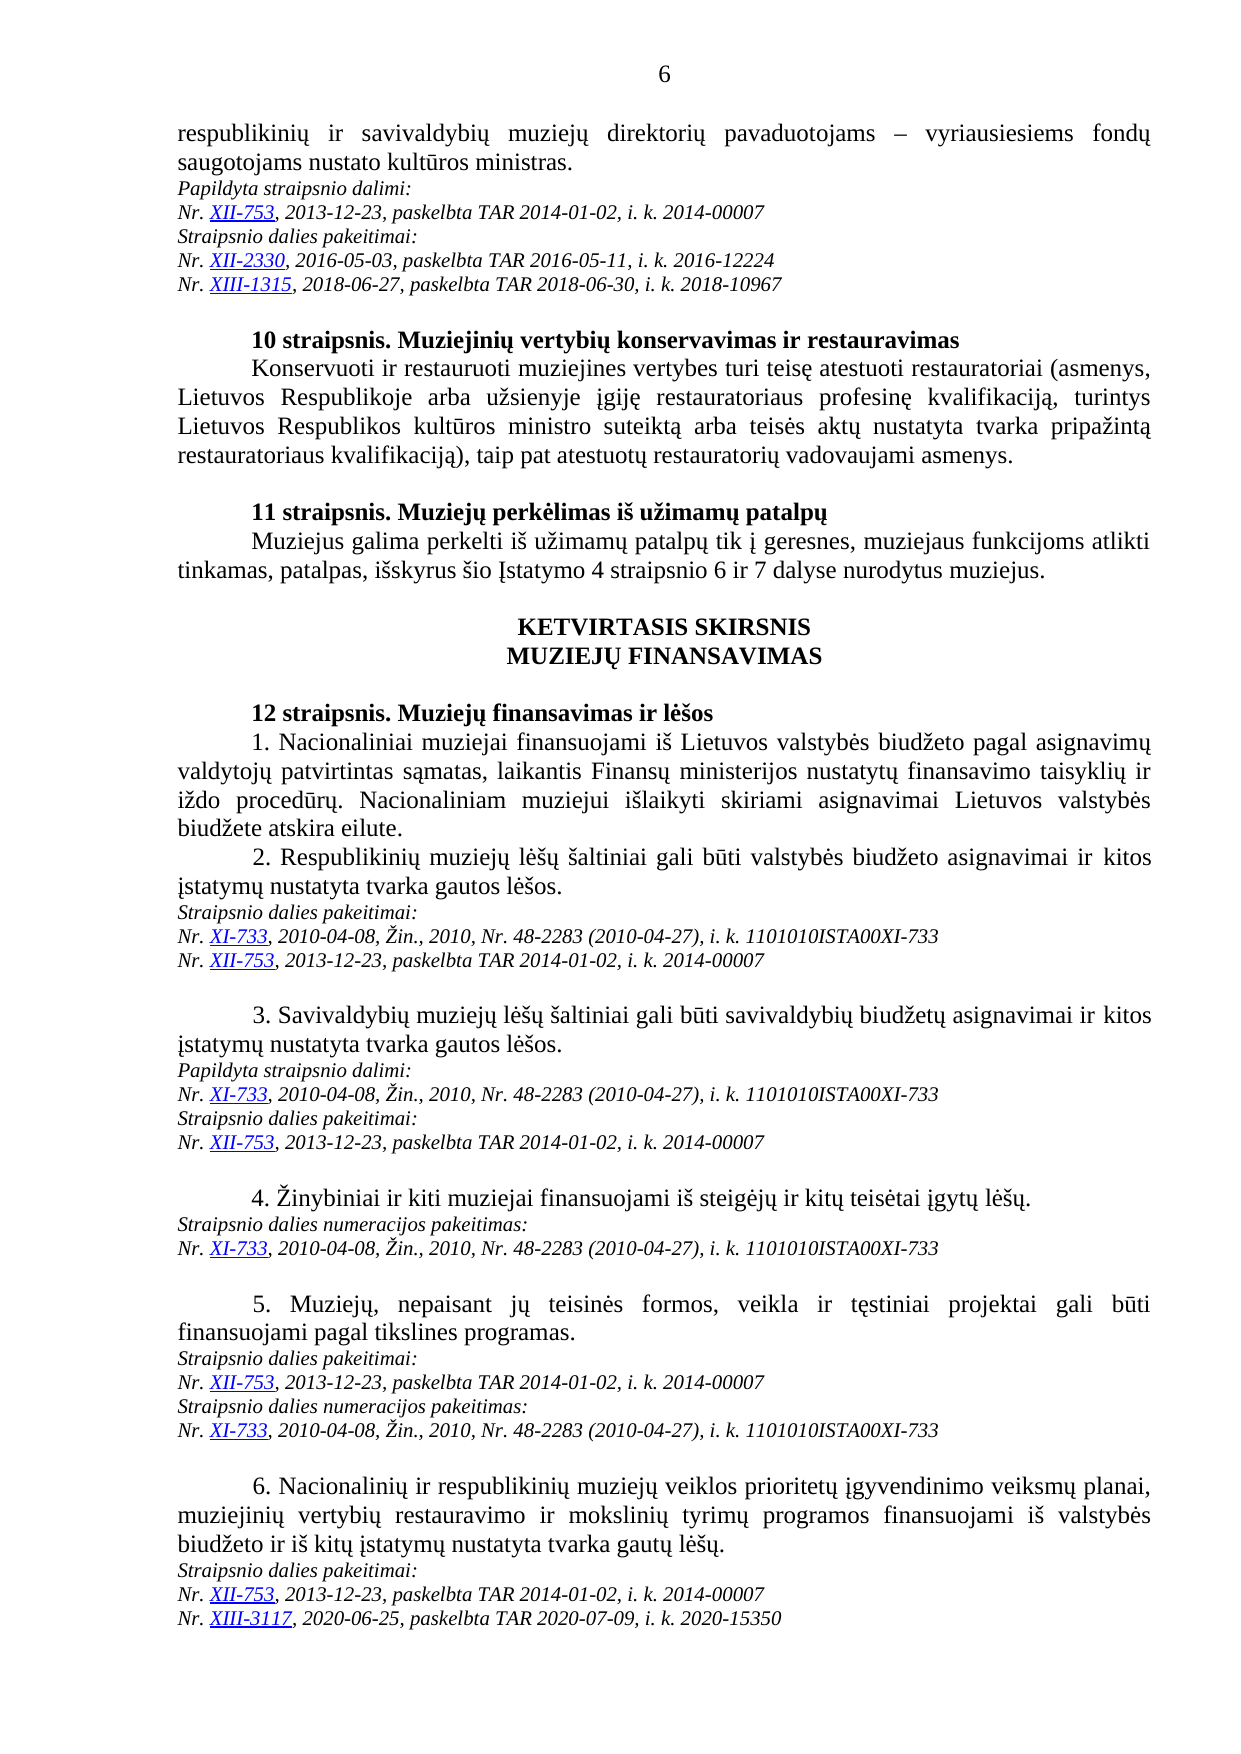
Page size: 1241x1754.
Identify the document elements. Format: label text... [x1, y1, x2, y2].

text MUZIEJŲ FINANSAVIMAS [177, 641, 1152, 670]
text Nr. XI-733, 2010-04-08, Žin., 2010, Nr. 48-2283 (2010-04-27), i. k. 1101010ISTA00XI-733 [177, 1082, 1152, 1106]
text 11 straipsnis. Muziejų perkėlimas iš užimamų patalpų [177, 497, 1152, 526]
text KETVIRTASIS SKIRSNIS [177, 612, 1152, 641]
text Konservuoti ir restauruoti muziejines vertybes turi teisę atestuoti restauratoriai (asmenys, Lietuvos Respublikoje arba užsienyje įgiję restauratoriaus profesinę kvalifikaciją, turintys Lietuvos Respublikos kultūros ministro suteiktą arba teisės aktų nustatyta tvarka pripažintą restauratoriaus kvalifikaciją), taip pat atestuotų restauratorių vadovaujami asmenys. [177, 353, 1152, 468]
text Nr. XII-2330, 2016-05-03, paskelbta TAR 2016-05-11, i. k. 2016-12224 [177, 248, 1152, 272]
text Nr. XII-753, 2013-12-23, paskelbta TAR 2014-01-02, i. k. 2014-00007 [177, 1370, 1152, 1394]
text Straipsnio dalies pakeitimai: [177, 1106, 1152, 1130]
text 1. Nacionaliniai muziejai finansuojami iš Lietuvos valstybės biudžeto pagal asignavimų valdytojų patvirtintas sąmatas, laikantis Finansų ministerijos nustatytų finansavimo taisyklių ir iždo procedūrų. Nacionaliniam muziejui išlaikyti skiriami asignavimai Lietuvos valstybės biudžete atskira eilute. [177, 727, 1152, 842]
text 6. Nacionalinių ir respublikinių muziejų veiklos prioritetų įgyvendinimo veiksmų planai, muziejinių vertybių restauravimo ir mokslinių tyrimų programos finansuojami iš valstybės biudžeto ir iš kitų įstatymų nustatyta tvarka gautų lėšų. [177, 1471, 1152, 1557]
text 3. Savivaldybių muziejų lėšų šaltiniai gali būti savivaldybių biudžetų asignavimai ir kitos įstatymų nustatyta tvarka gautos lėšos. [177, 1001, 1152, 1058]
text Straipsnio dalies pakeitimai: [177, 900, 1152, 924]
text respublikinių ir savivaldybių muziejų direktorių pavaduotojams – vyriausiesiems fondų saugotojams nustato kultūros ministras. [177, 118, 1152, 176]
text 2. Respublikinių muziejų lėšų šaltiniai gali būti valstybės biudžeto asignavimai ir kitos įstatymų nustatyta tvarka gautos lėšos. [177, 842, 1152, 900]
text Straipsnio dalies pakeitimai: [177, 1346, 1152, 1370]
text Nr. XIII-3117, 2020-06-25, paskelbta TAR 2020-07-09, i. k. 2020-15350 [177, 1606, 1152, 1630]
text 10 straipsnis. Muziejinių vertybių konservavimas ir restauravimas [177, 325, 1152, 353]
text 12 straipsnis. Muziejų finansavimas ir lėšos [177, 698, 1152, 727]
text 5. Muziejų, nepaisant jų teisinės formos, veikla ir tęstiniai projektai gali būti finansuojami pagal tikslines programas. [177, 1289, 1152, 1346]
text Straipsnio dalies pakeitimai: [177, 1557, 1152, 1582]
text Papildyta straipsnio dalimi: [177, 1058, 1152, 1082]
text Nr. XI-733, 2010-04-08, Žin., 2010, Nr. 48-2283 (2010-04-27), i. k. 1101010ISTA00XI-733 [177, 924, 1152, 948]
text Nr. XI-733, 2010-04-08, Žin., 2010, Nr. 48-2283 (2010-04-27), i. k. 1101010ISTA00XI-733 [177, 1418, 1152, 1442]
text Nr. XII-753, 2013-12-23, paskelbta TAR 2014-01-02, i. k. 2014-00007 [177, 1130, 1152, 1154]
text Muziejus galima perkelti iš užimamų patalpų tik į geresnes, muziejaus funkcijoms atlikti tinkamas, patalpas, išskyrus šio Įstatymo 4 straipsnio 6 ir 7 dalyse nurodytus muziejus. [177, 526, 1152, 583]
text Straipsnio dalies pakeitimai: [177, 224, 1152, 248]
text Papildyta straipsnio dalimi: [177, 176, 1152, 200]
text 4. Žinybiniai ir kiti muziejai finansuojami iš steigėjų ir kitų teisėtai įgytų lėšų. [177, 1183, 1152, 1212]
text Nr. XII-753, 2013-12-23, paskelbta TAR 2014-01-02, i. k. 2014-00007 [177, 200, 1152, 224]
text Nr. XI-733, 2010-04-08, Žin., 2010, Nr. 48-2283 (2010-04-27), i. k. 1101010ISTA00XI-733 [177, 1236, 1152, 1260]
text Straipsnio dalies numeracijos pakeitimas: [177, 1394, 1152, 1418]
text Straipsnio dalies numeracijos pakeitimas: [177, 1212, 1152, 1236]
text Nr. XII-753, 2013-12-23, paskelbta TAR 2014-01-02, i. k. 2014-00007 [177, 1582, 1152, 1606]
text Nr. XIII-1315, 2018-06-27, paskelbta TAR 2018-06-30, i. k. 2018-10967 [177, 272, 1152, 296]
text Nr. XII-753, 2013-12-23, paskelbta TAR 2014-01-02, i. k. 2014-00007 [177, 948, 1152, 972]
